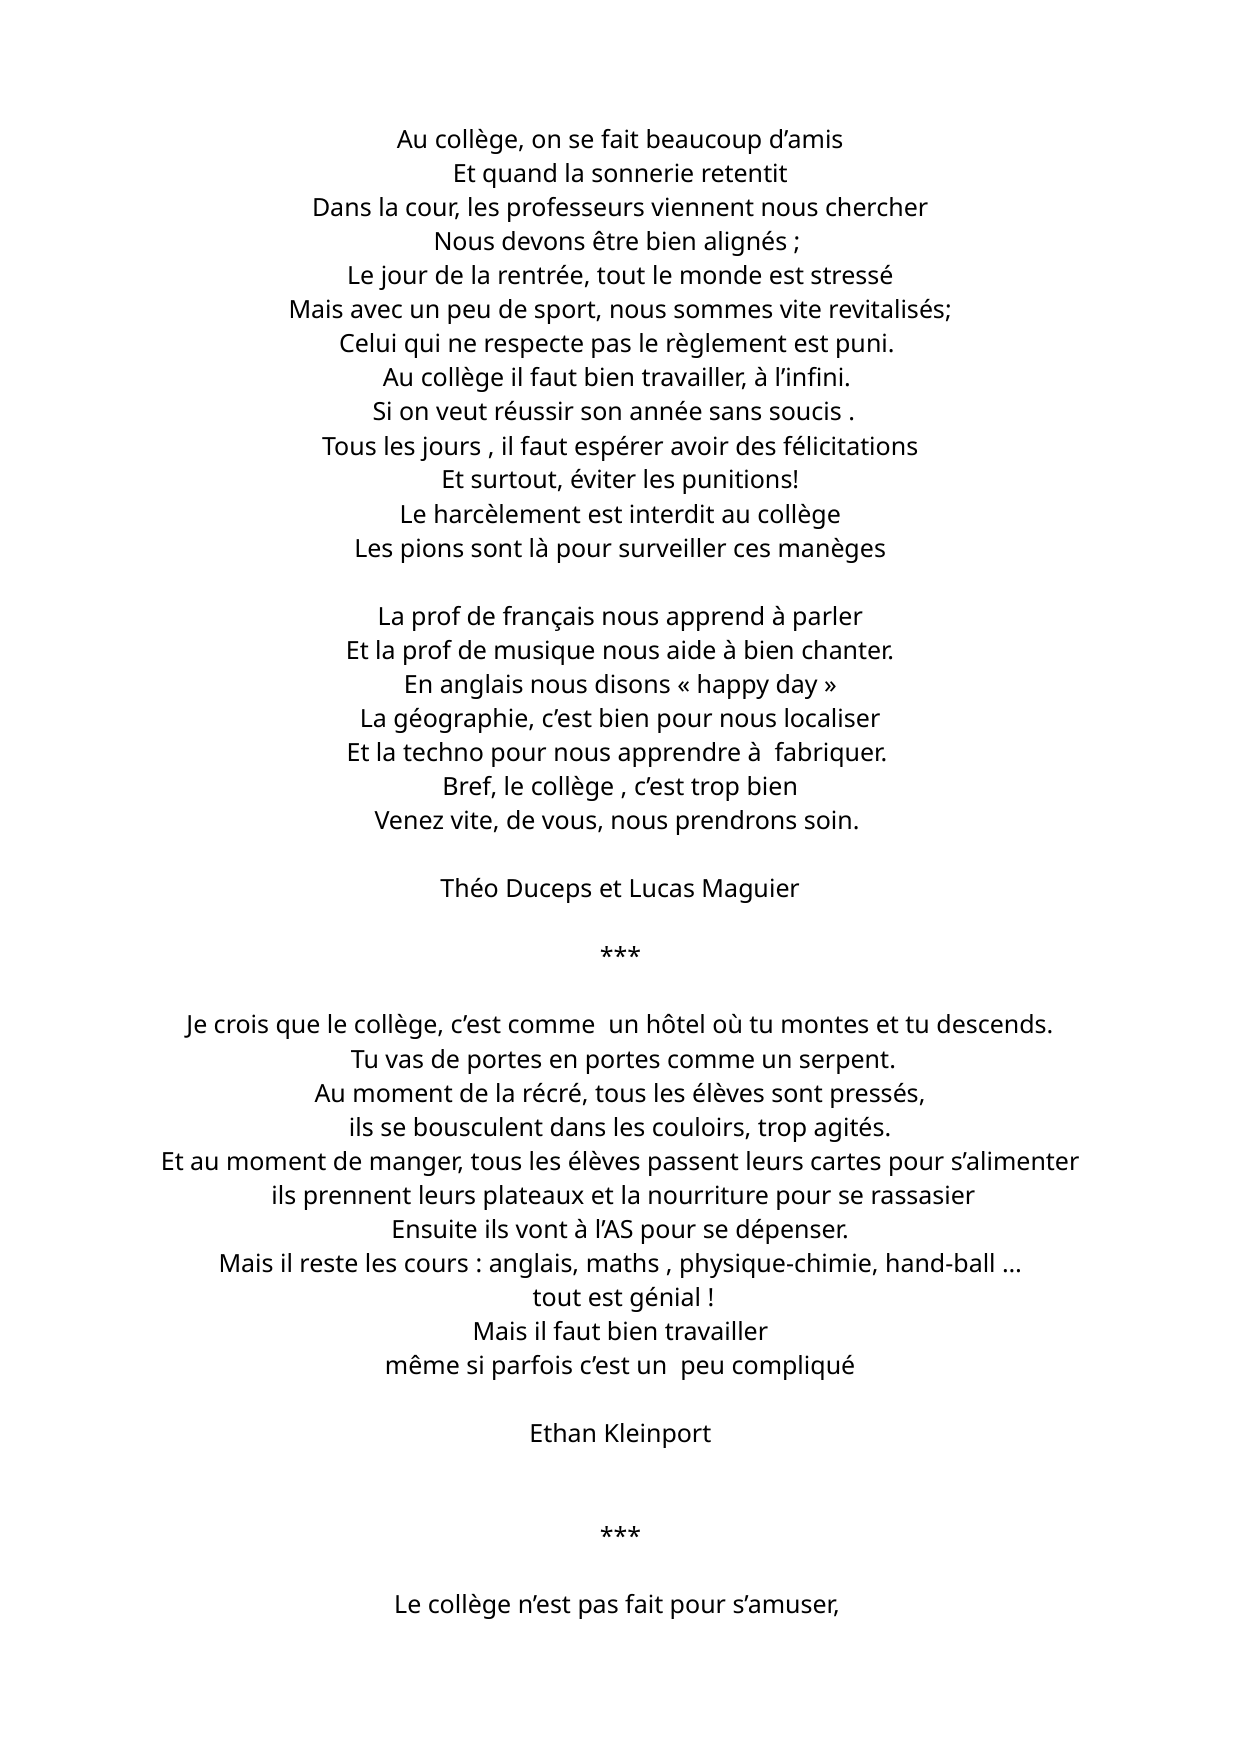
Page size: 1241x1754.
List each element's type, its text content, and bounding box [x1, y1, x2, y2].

text Théo Duceps et Lucas Maguier [118, 871, 1122, 905]
text Si on veut réussir son année sans soucis . [118, 394, 1122, 428]
text Et la techno pour nous apprendre à fabriquer. [118, 735, 1122, 769]
text Et quand la sonnerie retentit [118, 156, 1122, 190]
text *** [118, 939, 1122, 973]
text Mais avec un peu de sport, nous sommes vite revitalisés; [118, 292, 1122, 326]
text Le jour de la rentrée, tout le monde est stressé [118, 258, 1122, 292]
text Ensuite ils vont à l’AS pour se dépenser. [118, 1212, 1122, 1246]
text Au moment de la récré, tous les élèves sont pressés, [118, 1075, 1122, 1109]
text Le harcèlement est interdit au collège [118, 496, 1122, 530]
text Celui qui ne respecte pas le règlement est puni. [118, 326, 1122, 360]
text Et surtout, éviter les punitions! [118, 462, 1122, 496]
text même si parfois c’est un peu compliqué [118, 1348, 1122, 1382]
text Bref, le collège , c’est trop bien [118, 769, 1122, 803]
text Ethan Kleinport [118, 1416, 1122, 1450]
text La géographie, c’est bien pour nous localiser [118, 701, 1122, 735]
text tout est génial ! [118, 1280, 1122, 1314]
text Au collège, on se fait beaucoup d’amis [118, 122, 1122, 156]
text Au collège il faut bien travailler, à l’infini. [118, 360, 1122, 394]
text Le collège n’est pas fait pour s’amuser, [118, 1586, 1122, 1620]
text ils prennent leurs plateaux et la nourriture pour se rassasier [118, 1177, 1122, 1212]
text ils se bousculent dans les couloirs, trop agités. [118, 1109, 1122, 1143]
text Venez vite, de vous, nous prendrons soin. [118, 803, 1122, 837]
text La prof de français nous apprend à parler [118, 598, 1122, 632]
text Je crois que le collège, c’est comme un hôtel où tu montes et tu descends. [118, 1007, 1122, 1041]
text *** [118, 1518, 1122, 1552]
text En anglais nous disons « happy day » [118, 667, 1122, 701]
text Et au moment de manger, tous les élèves passent leurs cartes pour s’alimenter [118, 1143, 1122, 1177]
text Les pions sont là pour surveiller ces manèges [118, 530, 1122, 564]
text Tous les jours , il faut espérer avoir des félicitations [118, 428, 1122, 462]
text Nous devons être bien alignés ; [118, 224, 1122, 258]
text Dans la cour, les professeurs viennent nous chercher [118, 190, 1122, 224]
text Et la prof de musique nous aide à bien chanter. [118, 632, 1122, 667]
text Mais il reste les cours : anglais, maths , physique-chimie, hand-ball … [118, 1246, 1122, 1280]
text Mais il faut bien travailler [118, 1314, 1122, 1348]
text Tu vas de portes en portes comme un serpent. [118, 1041, 1122, 1075]
